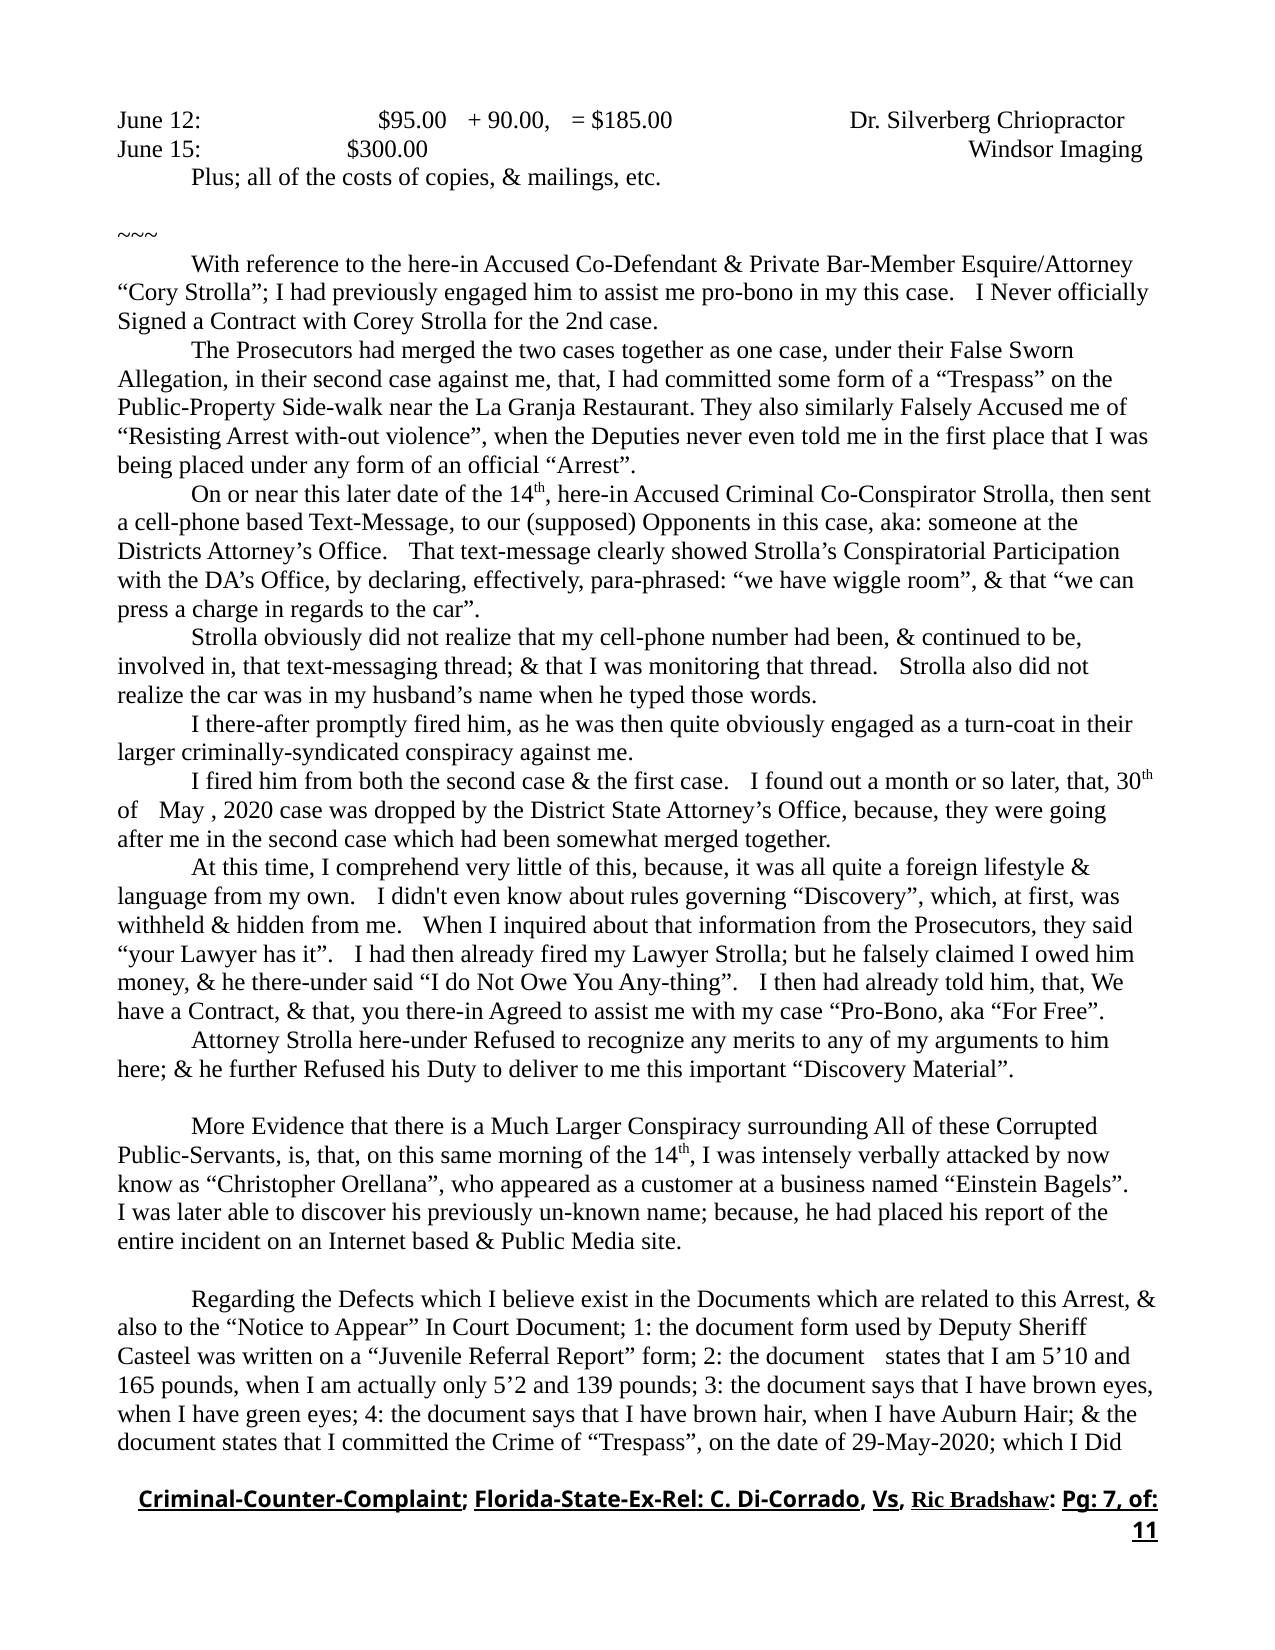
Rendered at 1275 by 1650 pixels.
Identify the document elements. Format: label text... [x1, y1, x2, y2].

text ~~~ [117, 191, 1158, 249]
text More Evidence that there is a Much Larger Conspiracy surrounding All of these Corrupted Public-Servants, is, that, on this same morning of the 14th, I was intensely verbally attacked by now know as “Christopher Orellana”, who appeared as a customer at a business named “Einstein Bagels”. I was later able to discover his previously un-known name; because, he had placed his report of the entire incident on an Internet based & Public Media site. [117, 1111, 1158, 1255]
text Regarding the Defects which I believe exist in the Documents which are related to this Arrest, & also to the “Notice to Appear” In Court Document; 1: the document form used by Deputy Sheriff Casteel was written on a “Juvenile Referral Report” form; 2: the document states that I am 5’10 and 165 pounds, when I am actually only 5’2 and 139 pounds; 3: the document says that I have brown eyes, when I have green eyes; 4: the document says that I have brown hair, when I have Auburn Hair; & the document states that I committed the Crime of “Trespass”, on the date of 29-May-2020; which I Did [117, 1255, 1158, 1456]
text Plus; all of the costs of copies, & mailings, etc. [117, 162, 1158, 191]
text I fired him from both the second case & the first case. I found out a month or so later, that, 30th of May , 2020 case was dropped by the District State Attorney’s Office, because, they were going after me in the second case which had been somewhat merged together. [117, 766, 1158, 852]
text On or near this later date of the 14th, here-in Accused Criminal Co-Conspirator Strolla, then sent a cell-phone based Text-Message, to our (supposed) Opponents in this case, aka: someone at the Districts Attorney’s Office. That text-message clearly showed Strolla’s Conspiratorial Participation with the DA’s Office, by declaring, effectively, para-phrased: “we have wiggle room”, & that “we can press a charge in regards to the car”. Strolla obviously did not realize that my cell-phone number had been, & continued to be, involved in, that text-messaging thread; & that I was monitoring that thread. Strolla also did not realize the car was in my husband’s name when he typed those words. I there-after promptly fired him, as he was then quite obviously engaged as a turn-coat in their larger criminally-syndicated conspiracy against me. [117, 479, 1158, 766]
text At this time, I comprehend very little of this, because, it was all quite a foreign lifestyle & language from my own. I didn't even know about rules governing “Discovery”, which, at first, was withheld & hidden from me. When I inquired about that information from the Prosecutors, they said “your Lawyer has it”. I had then already fired my Lawyer Strolla; but he falsely claimed I owed him money, & he there-under said “I do Not Owe You Any-thing”. I then had already told him, that, We have a Contract, & that, you there-in Agreed to assist me with my case “Pro-Bono, aka “For Free”. [117, 852, 1158, 1025]
text June 12: $95.00 + 90.00, = $185.00 Dr. Silverberg Chriopractor [117, 105, 1158, 134]
text Attorney Strolla here-under Refused to recognize any merits to any of my arguments to him here; & he further Refused his Duty to deliver to me this important “Discovery Material”. [117, 1025, 1158, 1082]
text June 15: $300.00 Windsor Imaging [117, 134, 1158, 162]
text With reference to the here-in Accused Co-Defendant & Private Bar-Member Esquire/Attorney “Cory Strolla”; I had previously engaged him to assist me pro-bono in my this case. I Never officially Signed a Contract with Corey Strolla for the 2nd case. The Prosecutors had merged the two cases together as one case, under their False Sworn Allegation, in their second case against me, that, I had committed some form of a “Trespass” on the Public-Property Side-walk near the La Granja Restaurant. They also similarly Falsely Accused me of “Resisting Arrest with-out violence”, when the Deputies never even told me in the first place that I was being placed under any form of an official “Arrest”. [117, 249, 1158, 479]
